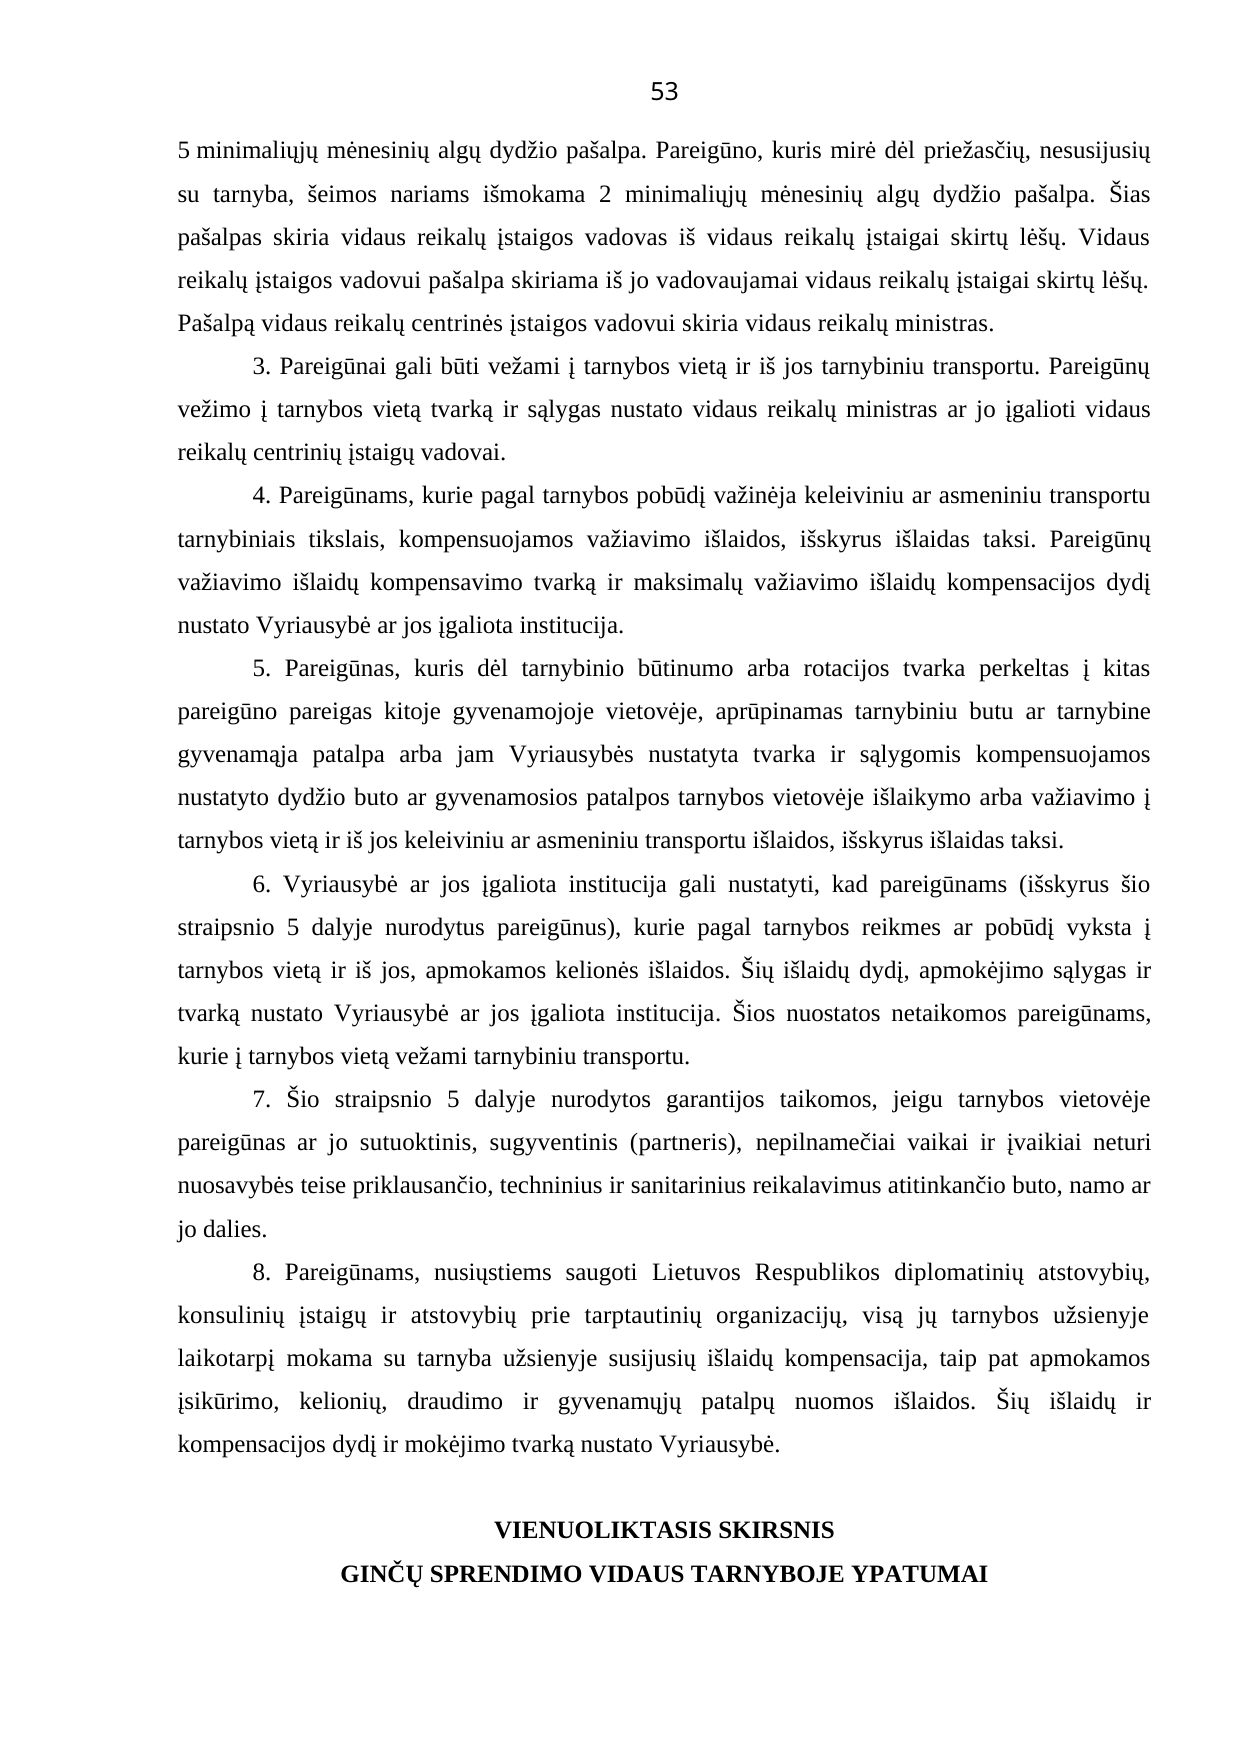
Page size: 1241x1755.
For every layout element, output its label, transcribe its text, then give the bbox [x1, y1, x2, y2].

text 8. Pareigūnams, nusiųstiems saugoti Lietuvos Respublikos diplomatinių atstovybių, konsulinių įstaigų ir atstovybių prie tarptautinių organizacijų, visą jų tarnybos užsienyje laikotarpį mokama su tarnyba užsienyje susijusių išlaidų kompensacija, taip pat apmokamos įsikūrimo, kelionių, draudimo ir gyvenamųjų patalpų nuomos išlaidos. Šių išlaidų ir kompensacijos dydį ir mokėjimo tvarką nustato Vyriausybė. [177, 1257, 1152, 1458]
text 3. Pareigūnai gali būti vežami į tarnybos vietą ir iš jos tarnybiniu transportu. Pareigūnų vežimo į tarnybos vietą tvarką ir sąlygas nustato vidaus reikalų ministras ar jo įgalioti vidaus reikalų centrinių įstaigų vadovai. [177, 351, 1152, 466]
text 5. Pareigūnas, kuris dėl tarnybinio būtinumo arba rotacijos tvarka perkeltas į kitas pareigūno pareigas kitoje gyvenamojoje vietovėje, aprūpinamas tarnybiniu butu ar tarnybine gyvenamąja patalpa arba jam Vyriausybės nustatyta tvarka ir sąlygomis kompensuojamos nustatyto dydžio buto ar gyvenamosios patalpos tarnybos vietovėje išlaikymo arba važiavimo į tarnybos vietą ir iš jos keleiviniu ar asmeniniu transportu išlaidos, išskyrus išlaidas taksi. [177, 653, 1152, 854]
text 6. Vyriausybė ar jos įgaliota institucija gali nustatyti, kad pareigūnams (išskyrus šio straipsnio 5 dalyje nurodytus pareigūnus), kurie pagal tarnybos reikmes ar pobūdį vyksta į tarnybos vietą ir iš jos, apmokamos kelionės išlaidos. Šių išlaidų dydį, apmokėjimo sąlygas ir tvarką nustato Vyriausybė ar jos įgaliota institucija. Šios nuostatos netaikomos pareigūnams, kurie į tarnybos vietą vežami tarnybiniu transportu. [177, 869, 1152, 1070]
text 7. Šio straipsnio 5 dalyje nurodytos garantijos taikomos, jeigu tarnybos vietovėje pareigūnas ar jo sutuoktinis, sugyventinis (partneris), nepilnamečiai vaikai ir įvaikiai neturi nuosavybės teise priklausančio, techninius ir sanitarinius reikalavimus atitinkančio buto, namo ar jo dalies. [177, 1084, 1152, 1242]
text 4. Pareigūnams, kurie pagal tarnybos pobūdį važinėja keleiviniu ar asmeniniu transportu tarnybiniais tikslais, kompensuojamos važiavimo išlaidos, išskyrus išlaidas taksi. Pareigūnų važiavimo išlaidų kompensavimo tvarką ir maksimalų važiavimo išlaidų kompensacijos dydį nustato Vyriausybė ar jos įgaliota institucija. [177, 481, 1152, 639]
text GINČŲ SPRENDIMO VIDAUS TARNYBOJE YPATUMAI [177, 1559, 1152, 1587]
text VIENUOLIKTASIS SKIRSNIS [177, 1516, 1152, 1544]
text 5 minimaliųjų mėnesinių algų dydžio pašalpa. Pareigūno, kuris mirė dėl priežasčių, nesusijusių su tarnyba, šeimos nariams išmokama 2 minimaliųjų mėnesinių algų dydžio pašalpa. Šias pašalpas skiria vidaus reikalų įstaigos vadovas iš vidaus reikalų įstaigai skirtų lėšų. Vidaus reikalų įstaigos vadovui pašalpa skiriama iš jo vadovaujamai vidaus reikalų įstaigai skirtų lėšų. Pašalpą vidaus reikalų centrinės įstaigos vadovui skiria vidaus reikalų ministras. [177, 136, 1152, 337]
